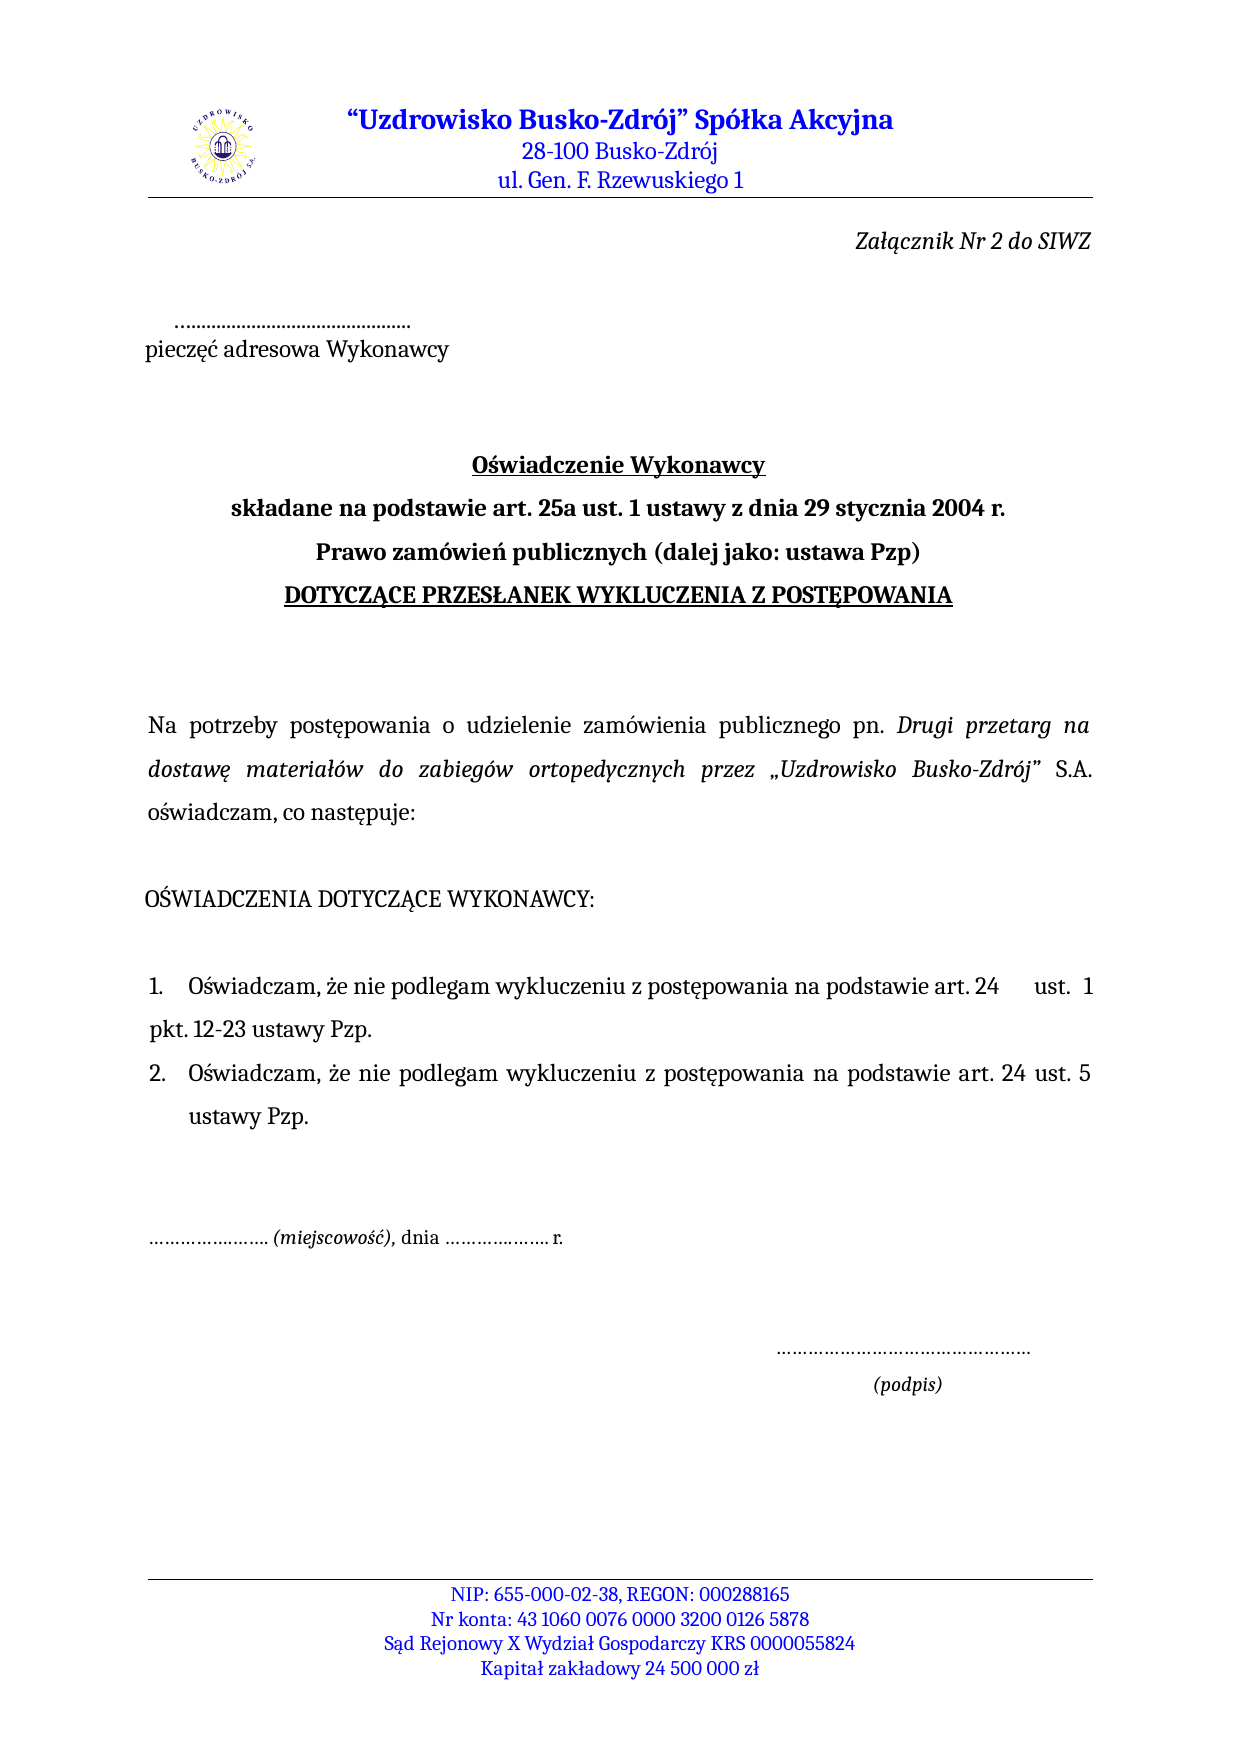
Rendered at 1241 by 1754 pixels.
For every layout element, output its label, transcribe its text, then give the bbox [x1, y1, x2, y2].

list …............................................ [144, 306, 1093, 335]
text …………….……. (miejscowość), dnia ………….……. r. [148, 1226, 1093, 1250]
list Oświadczenie Wykonawcy [144, 451, 1093, 479]
text Na potrzeby postępowania o udzielenie zamówienia publicznego pn. Drugi przetarg na dostawę materiałów do zabiegów ortopedycznych przez „Uzdrowisko Busko-Zdrój” S.A. oświadczam, co następuje: [148, 711, 1093, 827]
list Prawo zamówień publicznych (dalej jako: ustawa Pzp) [144, 537, 1093, 566]
list Załącznik Nr 2 do SIWZ [148, 227, 1093, 256]
list pieczęć adresowa Wykonawcy [144, 335, 1093, 364]
list OŚWIADCZENIA DOTYCZĄCE WYKONAWCY: [144, 885, 1093, 914]
list DOTYCZĄCE PRZESŁANEK WYKLUCZENIA Z POSTĘPOWANIA [144, 581, 1093, 610]
list Oświadczam, że nie podlegam wykluczeniu z postępowania na podstawie art. 24 ust. 1 pkt. 12-23 ustawy Pzp. [149, 972, 1093, 1044]
list Oświadczam, że nie podlegam wykluczeniu z postępowania na podstawie art. 24 ust. 5 ustawy Pzp. [149, 1059, 1093, 1131]
text ………………………………………… [149, 1336, 1093, 1360]
list składane na podstawie art. 25a ust. 1 ustawy z dnia 29 stycznia 2004 r. [144, 494, 1093, 523]
list (podpis) [149, 1372, 1093, 1397]
